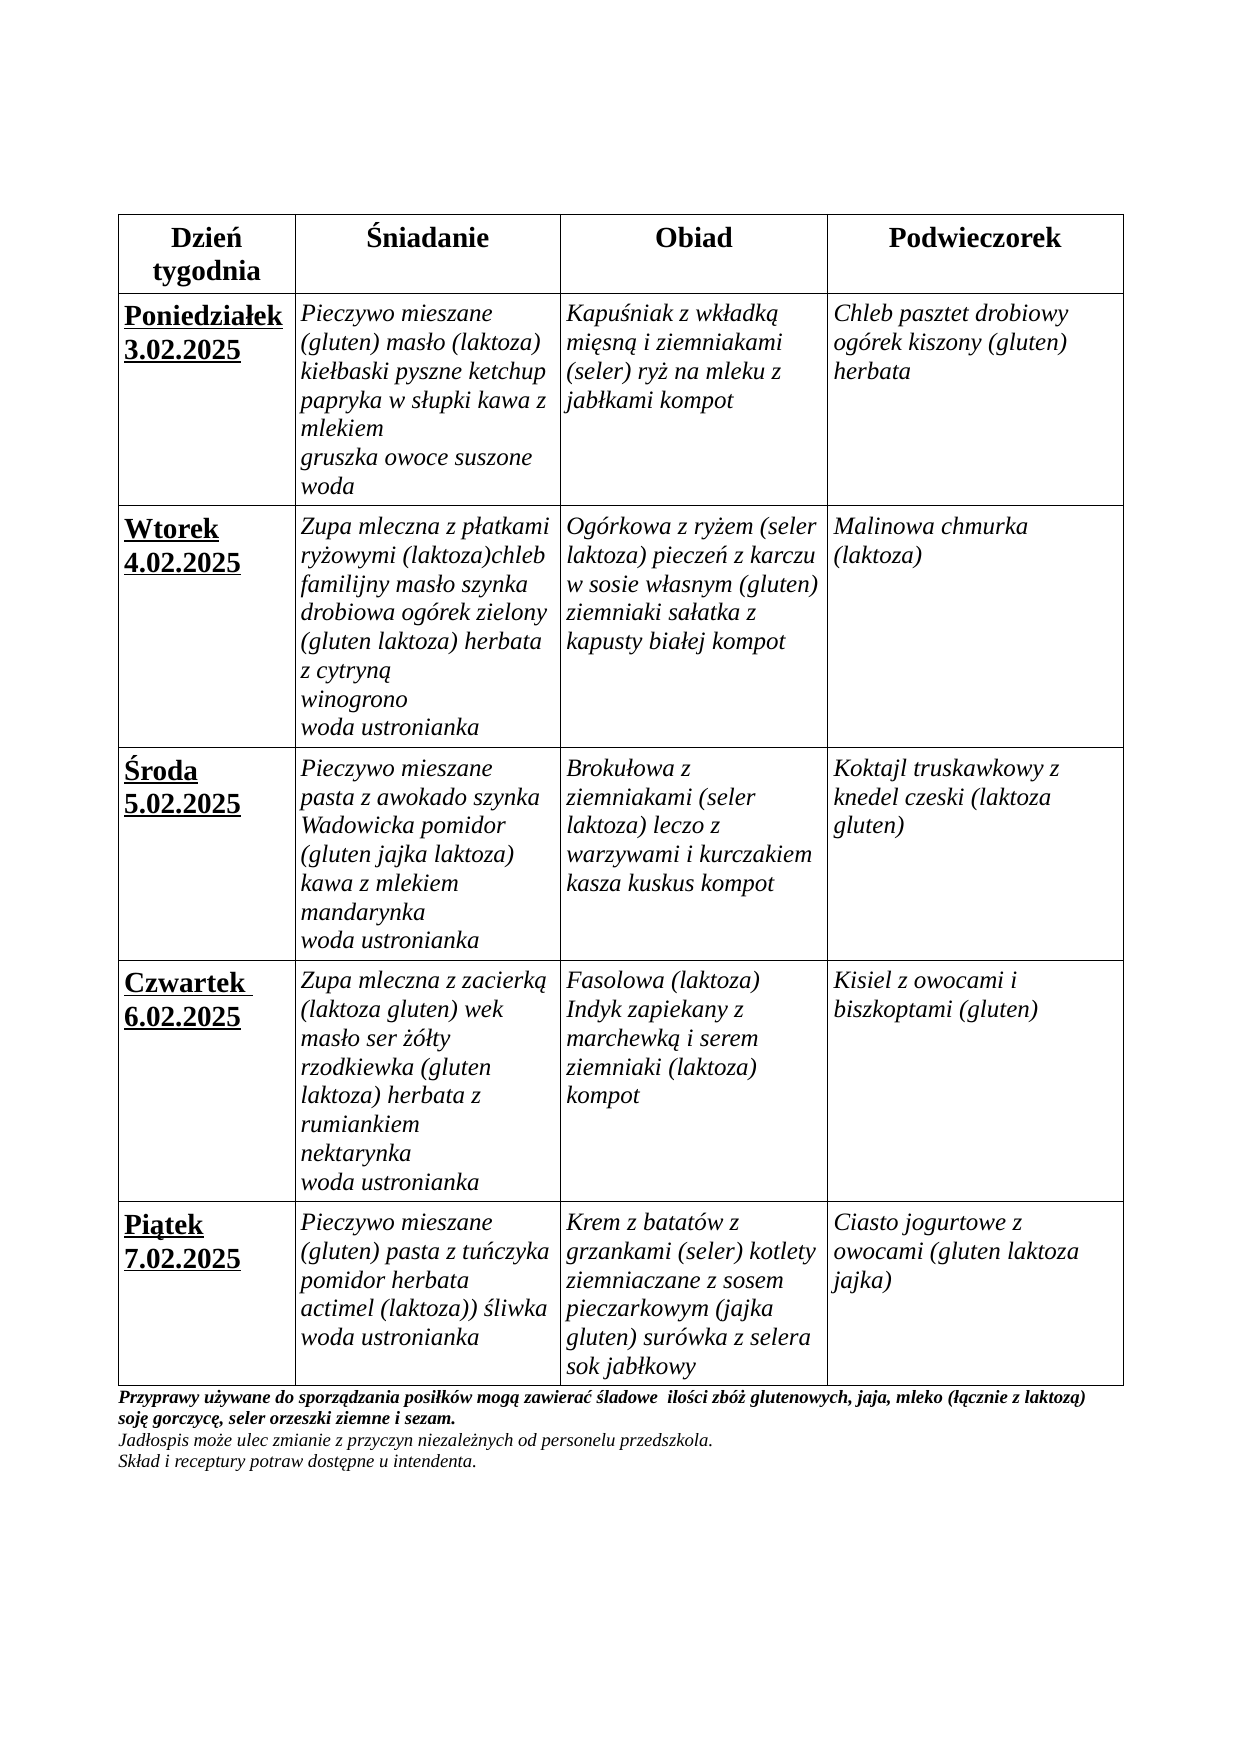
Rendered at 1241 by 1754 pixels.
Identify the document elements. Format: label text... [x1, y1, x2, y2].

table_cell Fasolowa (laktoza) Indyk zapiekany z marchewką i serem ziemniaki (laktoza) kompot [561, 961, 827, 1201]
table_cell Wtorek 4.02.2025 [119, 506, 295, 747]
table_cell Koktajl truskawkowy z knedel czeski (laktoza gluten) [828, 748, 1123, 960]
table_cell Malinowa chmurka (laktoza) [828, 506, 1123, 747]
table_cell Pieczywo mieszane (gluten) pasta z tuńczyka pomidor herbata actimel (laktoza)) śliwka woda ustronianka [296, 1202, 560, 1385]
table_cell Zupa mleczna z zacierką (laktoza gluten) wek masło ser żółty rzodkiewka (gluten laktoza) herbata z rumiankiem nektarynka woda ustronianka [296, 961, 560, 1201]
table_cell Poniedziałek 3.02.2025 [119, 294, 295, 505]
table_header Dzień tygodnia [119, 215, 295, 293]
text Jadłospis może ulec zmianie z przyczyn niezależnych od personelu przedszkola. [118, 1429, 1122, 1450]
table_cell Pieczywo mieszane pasta z awokado szynka Wadowicka pomidor (gluten jajka laktoza) kawa z mlekiem mandarynka woda ustronianka [296, 748, 560, 960]
text Skład i receptury potraw dostępne u intendenta. [118, 1450, 1122, 1472]
table_cell Zupa mleczna z płatkami ryżowymi (laktoza)chleb familijny masło szynka drobiowa ogórek zielony (gluten laktoza) herbata z cytryną winogrono woda ustronianka [296, 506, 560, 747]
table_header Śniadanie [296, 215, 560, 293]
table_cell Ciasto jogurtowe z owocami (gluten laktoza jajka) [828, 1202, 1123, 1385]
table_cell Ogórkowa z ryżem (seler laktoza) pieczeń z karczu w sosie własnym (gluten) ziemniaki sałatka z kapusty białej kompot [561, 506, 827, 747]
table_cell Piątek 7.02.2025 [119, 1202, 295, 1385]
text Przyprawy używane do sporządzania posiłków mogą zawierać śladowe ilości zbóż glutenowych, jaja, mleko (łącznie z laktozą) soję gorczycę, seler orzeszki ziemne i sezam. [118, 1386, 1122, 1429]
table_header Obiad [561, 215, 827, 293]
table_cell Kapuśniak z wkładką mięsną i ziemniakami (seler) ryż na mleku z jabłkami kompot [561, 294, 827, 505]
table_header Podwieczorek [828, 215, 1123, 293]
table_cell Brokułowa z ziemniakami (seler laktoza) leczo z warzywami i kurczakiem kasza kuskus kompot [561, 748, 827, 960]
table_cell Środa 5.02.2025 [119, 748, 295, 960]
table_cell Czwartek 6.02.2025 [119, 961, 295, 1201]
table_cell Kisiel z owocami i biszkoptami (gluten) [828, 961, 1123, 1201]
table_cell Pieczywo mieszane (gluten) masło (laktoza) kiełbaski pyszne ketchup papryka w słupki kawa z mlekiem gruszka owoce suszone woda [296, 294, 560, 505]
table_cell Chleb pasztet drobiowy ogórek kiszony (gluten) herbata [828, 294, 1123, 505]
table_cell Krem z batatów z grzankami (seler) kotlety ziemniaczane z sosem pieczarkowym (jajka gluten) surówka z selera sok jabłkowy [561, 1202, 827, 1385]
